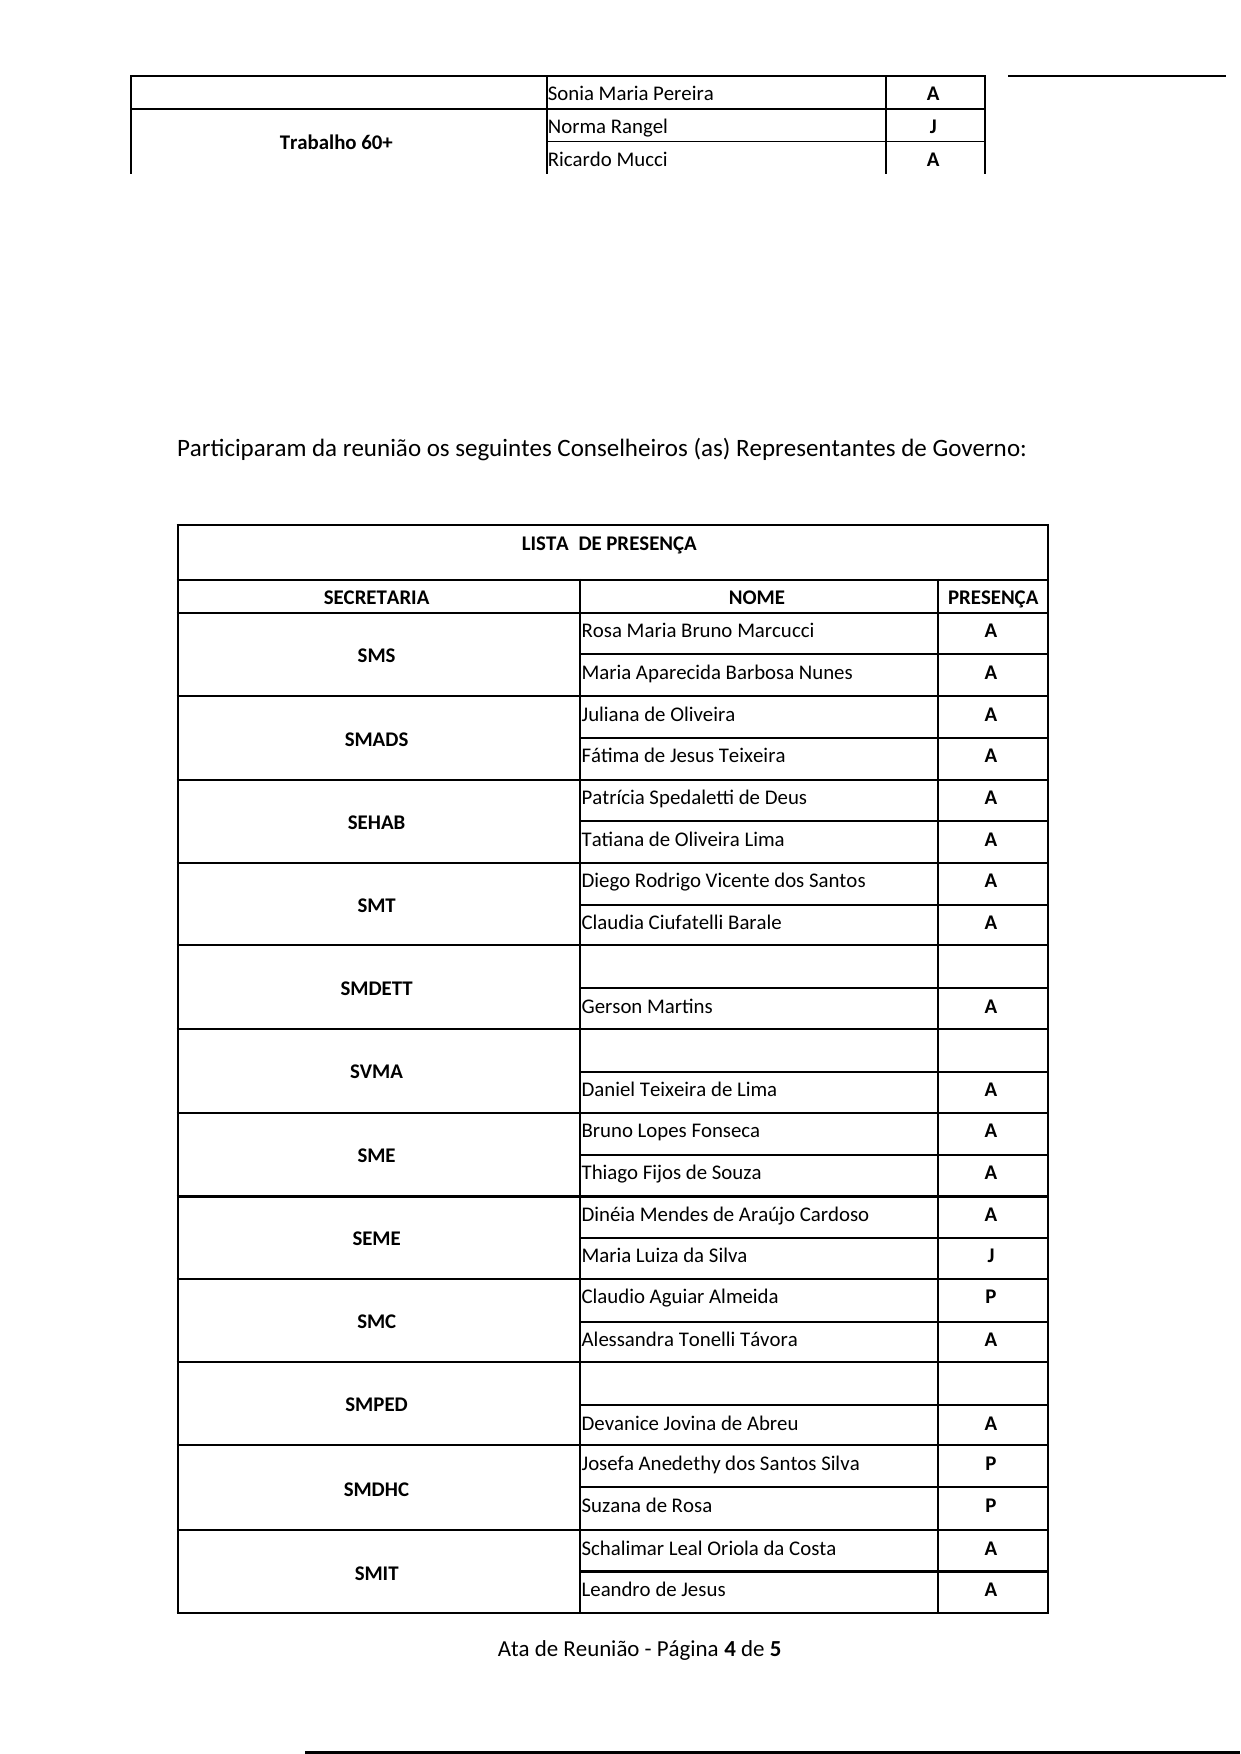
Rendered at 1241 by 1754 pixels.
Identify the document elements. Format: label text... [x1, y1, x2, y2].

table_cell J [887, 110, 984, 141]
table_header DE PRESENÇA [580, 526, 938, 579]
table_cell A [939, 1198, 1047, 1237]
table_cell Trabalho 60+ [132, 110, 546, 173]
table_cell A [887, 77, 984, 108]
text Participaram da reunião os seguintes Conselheiros (as) Representantes de Governo: [177, 432, 1108, 462]
table_cell Bruno Lopes Fonseca [581, 1114, 937, 1153]
table_cell P [939, 1446, 1047, 1486]
table_cell Fátima de Jesus Teixeira [581, 739, 937, 778]
table_cell PRESENÇA [939, 581, 1047, 612]
table_cell SMT [179, 864, 579, 944]
table_cell [986, 77, 1008, 108]
table_header [938, 526, 1047, 579]
table_header LISTA [179, 526, 580, 579]
table_cell SMADS [179, 697, 579, 778]
table_cell A [939, 697, 1047, 737]
table_cell A [939, 906, 1047, 944]
table_cell A [887, 142, 984, 173]
table_cell Leandro de Jesus [581, 1573, 937, 1612]
table_cell Maria Aparecida Barbosa Nunes [581, 655, 937, 695]
table_cell Suzana de Rosa [581, 1488, 937, 1529]
table_cell [581, 946, 937, 987]
table_cell Daniel Teixeira de Lima [581, 1073, 937, 1112]
table_cell A [939, 614, 1047, 653]
table_cell [581, 1030, 937, 1071]
table_cell Gerson Martins [581, 989, 937, 1027]
table_cell A [939, 1531, 1047, 1570]
table_cell [581, 1363, 937, 1404]
table_cell A [939, 822, 1047, 862]
table_cell A [939, 781, 1047, 820]
table_cell Rosa Maria Bruno Marcucci [581, 614, 937, 653]
table_cell SMC [179, 1280, 579, 1361]
table_cell SMDETT [179, 946, 579, 1027]
table_cell Maria Luiza da Silva [581, 1239, 937, 1277]
table_cell SEME [179, 1198, 579, 1277]
table_cell SMPED [179, 1363, 579, 1444]
table_cell A [939, 739, 1047, 778]
table_cell Thiago Fijos de Souza [581, 1156, 937, 1195]
table_cell SMIT [179, 1531, 579, 1612]
table_cell Schalimar Leal Oriola da Costa [581, 1531, 937, 1570]
table_cell A [939, 864, 1047, 903]
table_cell Norma Rangel [548, 110, 885, 141]
table_cell Ricardo Mucci [548, 142, 885, 173]
table_cell SME [179, 1114, 579, 1195]
table_cell A [939, 1073, 1047, 1112]
table_cell Claudia Ciufatelli Barale [581, 906, 937, 944]
table_cell Dinéia Mendes de Araújo Cardoso [581, 1198, 937, 1237]
table_cell A [939, 989, 1047, 1027]
table_cell [132, 77, 546, 108]
table_cell [1008, 77, 1226, 173]
table_cell SMDHC [179, 1446, 579, 1529]
table_cell A [939, 1114, 1047, 1153]
table_cell Sonia Maria Pereira [548, 77, 885, 108]
table_cell A [939, 655, 1047, 695]
table_cell J [939, 1239, 1047, 1277]
table_cell Josefa Anedethy dos Santos Silva [581, 1446, 937, 1486]
table_cell Devanice Jovina de Abreu [581, 1406, 937, 1444]
table_cell P [939, 1488, 1047, 1529]
table_cell A [939, 1406, 1047, 1444]
table_cell A [939, 1323, 1047, 1361]
table_cell [939, 1030, 1047, 1071]
table_cell [939, 946, 1047, 987]
table_cell A [939, 1573, 1047, 1612]
table_cell SVMA [179, 1030, 579, 1112]
table_cell SECRETARIA [179, 581, 579, 612]
table_cell [939, 1363, 1047, 1404]
table_cell NOME [581, 581, 937, 612]
table_cell SEHAB [179, 781, 579, 862]
table_cell Diego Rodrigo Vicente dos Santos [581, 864, 937, 903]
table_cell Patrícia Spedaletti de Deus [581, 781, 937, 820]
table_cell P [939, 1280, 1047, 1321]
table_cell A [939, 1156, 1047, 1195]
table_cell [986, 110, 1008, 173]
table_cell Alessandra Tonelli Távora [581, 1323, 937, 1361]
table_cell Claudio Aguiar Almeida [581, 1280, 937, 1321]
table_cell Tatiana de Oliveira Lima [581, 822, 937, 862]
table_cell SMS [179, 614, 579, 695]
table_cell Juliana de Oliveira [581, 697, 937, 737]
